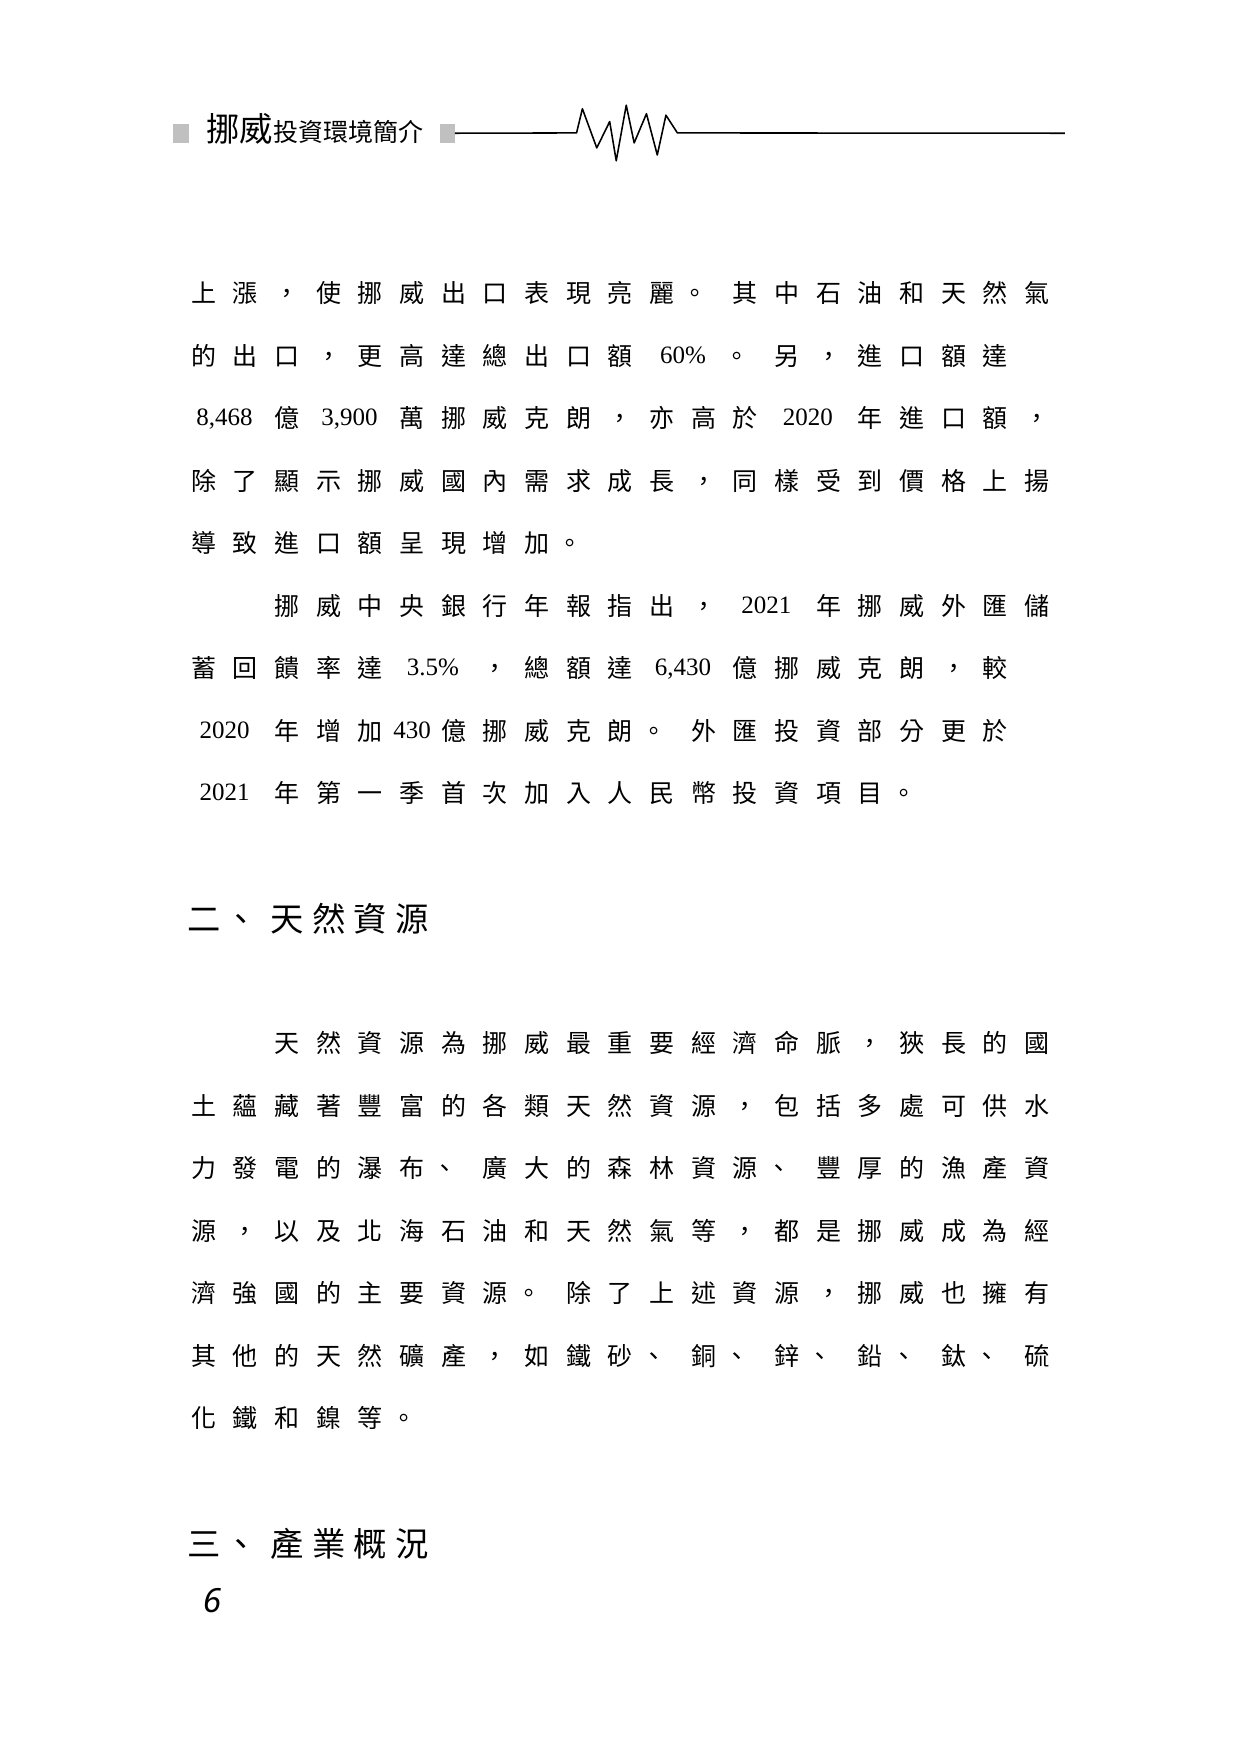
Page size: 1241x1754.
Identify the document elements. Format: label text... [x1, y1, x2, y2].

text 二、天然資源 [183, 875, 1058, 938]
text 上漲，使挪威出口表現亮麗。其中石油和天然氣的出口，更高達總出口額60%。另，進口額達8,468億3,900萬挪威克朗，亦高於2020年進口額，除了顯示挪威國內需求成長，同樣受到價格上揚導致進口額呈現增加。 [183, 250, 1058, 563]
text 天然資源為挪威最重要經濟命脈，狹長的國土蘊藏著豐富的各類天然資源，包括多處可供水力發電的瀑布、廣大的森林資源、豐厚的漁產資源，以及北海石油和天然氣等，都是挪威成為經濟強國的主要資源。除了上述資源，挪威也擁有其他的天然礦產，如鐵砂、銅、鋅、鉛、鈦、硫化鐵和鎳等。 [183, 1000, 1058, 1438]
text 挪威中央銀行年報指出，2021年挪威外匯儲蓄回饋率達3.5%，總額達6,430億挪威克朗，較2020年增加430億挪威克朗。外匯投資部分更於2021年第一季首次加入人民幣投資項目。 [183, 563, 1058, 813]
text 三、產業概況 [183, 1500, 1058, 1563]
